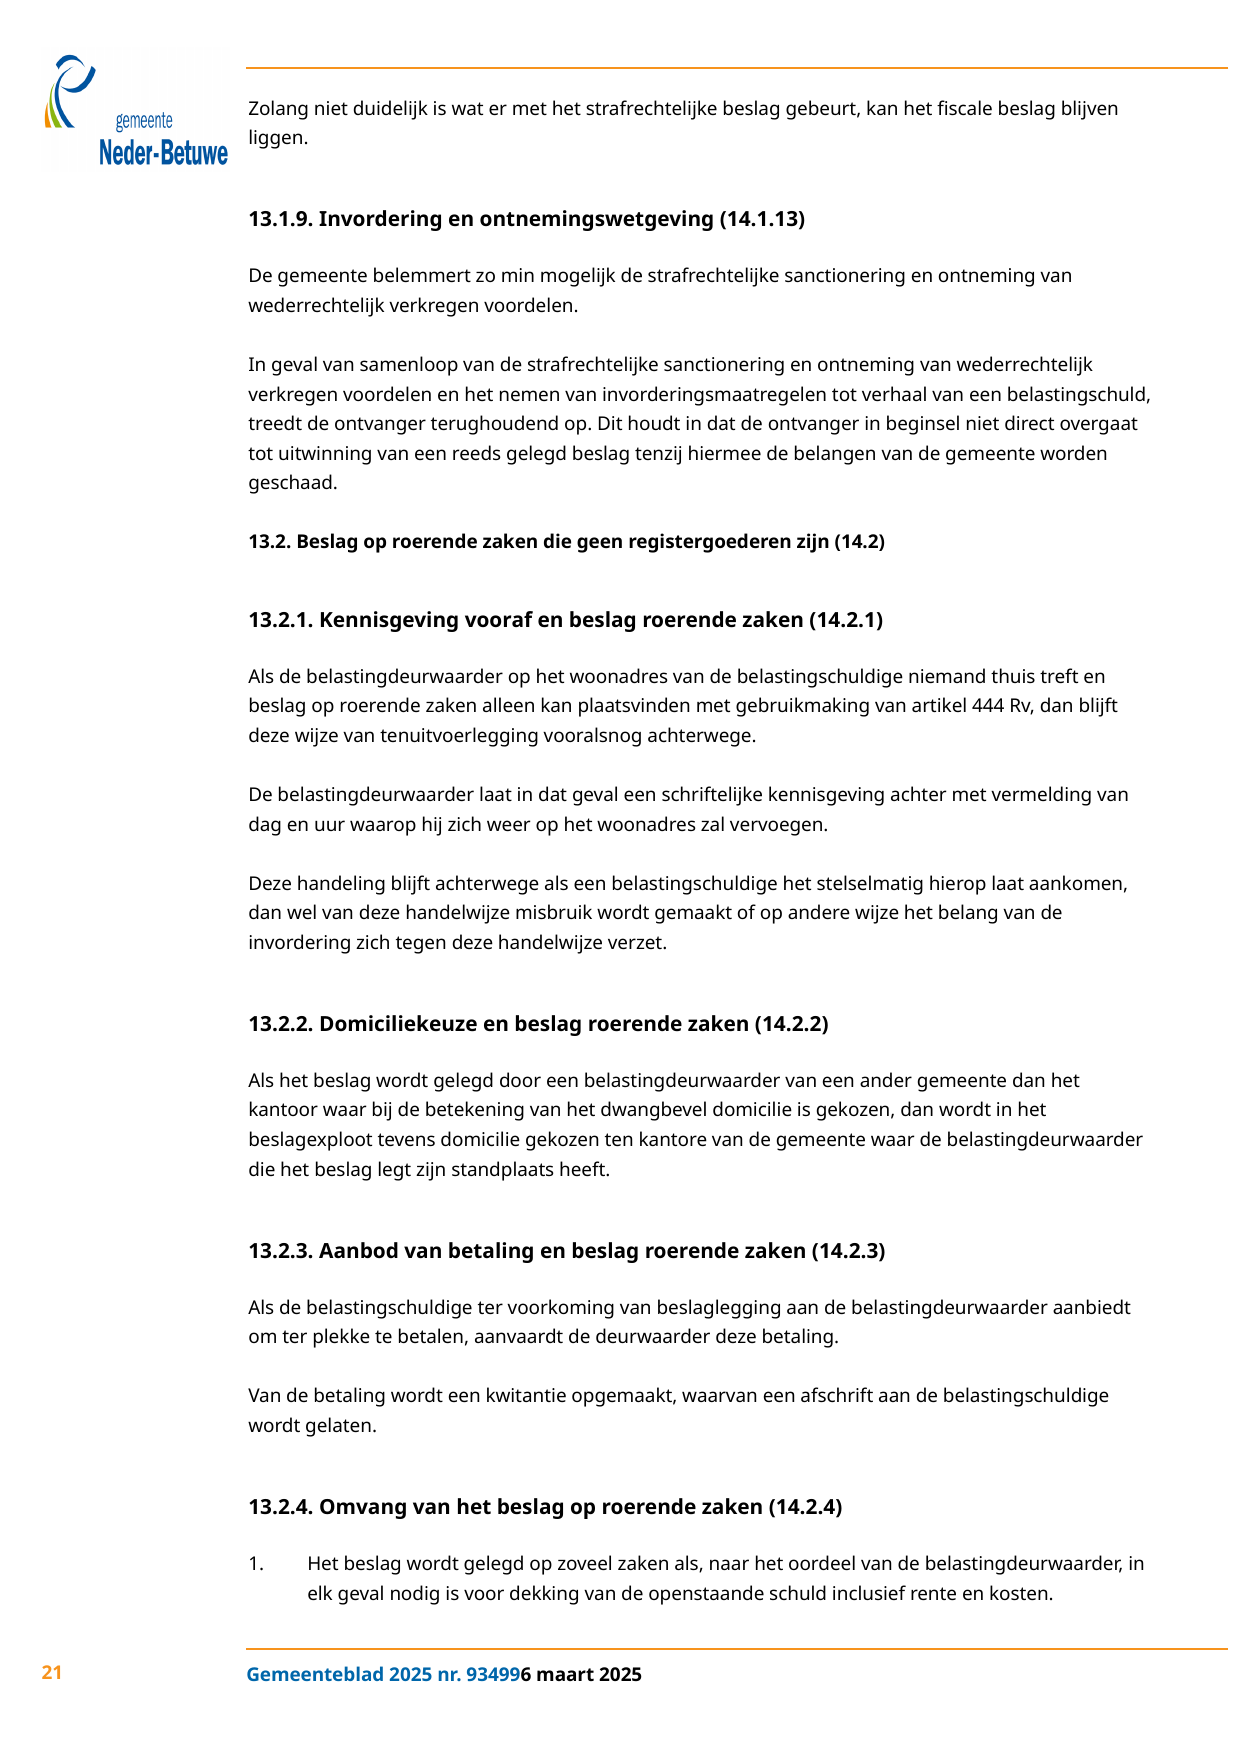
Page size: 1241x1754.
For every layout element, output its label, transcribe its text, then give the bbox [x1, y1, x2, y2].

text 13.2.2. Domiciliekeuze en beslag roerende zaken (14.2.2) [248, 1009, 1152, 1037]
text 13.2.3. Aanbod van betaling en beslag roerende zaken (14.2.3) [248, 1236, 1152, 1264]
picture [41, 47, 231, 172]
text 13.2.1. Kennisgeving vooraf en beslag roerende zaken (14.2.1) [248, 605, 1152, 633]
text 13.2.4. Omvang van het beslag op roerende zaken (14.2.4) [248, 1492, 1152, 1521]
text Als de belastingschuldige ter voorkoming van beslaglegging aan de belastingdeurwaarder aanbiedt om ter plekke te betalen, aanvaardt de deurwaarder deze betaling. [248, 1294, 1152, 1349]
text Als de belastingdeurwaarder op het woonadres van de belastingschuldige niemand thuis treft en beslag op roerende zaken alleen kan plaatsvinden met gebruikmaking van artikel 444 Rv, dan blijft deze wijze van tenuitvoerlegging vooralsnog achterwege. [248, 663, 1152, 748]
list Het beslag wordt gelegd op zoveel zaken als, naar het oordeel van de belastingdeurwaarder, in elk geval nodig is voor dekking van de openstaande schuld inclusief rente en kosten. [248, 1550, 1152, 1606]
text Van de betaling wordt een kwitantie opgemaakt, waarvan een afschrift aan de belastingschuldige wordt gelaten. [248, 1383, 1152, 1438]
text In geval van samenloop van de strafrechtelijke sanctionering en ontneming van wederrechtelijk verkregen voordelen en het nemen van invorderingsmaatregelen tot verhaal van een belastingschuld, treedt de ontvanger terughoudend op. Dit houdt in dat de ontvanger in beginsel niet direct overgaat tot uitwinning van een reeds gelegd beslag tenzij hiermee de belangen van de gemeente worden geschaad. [248, 351, 1152, 495]
text De gemeente belemmert zo min mogelijk de strafrechtelijke sanctionering en ontneming van wederrechtelijk verkregen voordelen. [248, 262, 1152, 318]
text 13.2. Beslag op roerende zaken die geen registergoederen zijn (14.2) [248, 529, 1152, 554]
text 13.1.9. Invordering en ontnemingswetgeving (14.1.13) [248, 204, 1152, 233]
text Als het beslag wordt gelegd door een belastingdeurwaarder van een ander gemeente dan het kantoor waar bij de betekening van het dwangbevel domicilie is gekozen, dan wordt in het beslagexploot tevens domicilie gekozen ten kantore van de gemeente waar de belastingdeurwaarder die het beslag legt zijn standplaats heeft. [248, 1067, 1152, 1182]
text De belastingdeurwaarder laat in dat geval een schriftelijke kennisgeving achter met vermelding van dag en uur waarop hij zich weer op het woonadres zal vervoegen. [248, 781, 1152, 836]
text Deze handeling blijft achterwege als een belastingschuldige het stelselmatig hierop laat aankomen, dan wel van deze handelwijze misbruik wordt gemaakt of op andere wijze het belang van de invordering zich tegen deze handelwijze verzet. [248, 870, 1152, 955]
text Zolang niet duidelijk is wat er met het strafrechtelijke beslag gebeurt, kan het fiscale beslag blijven liggen. [248, 95, 1152, 150]
